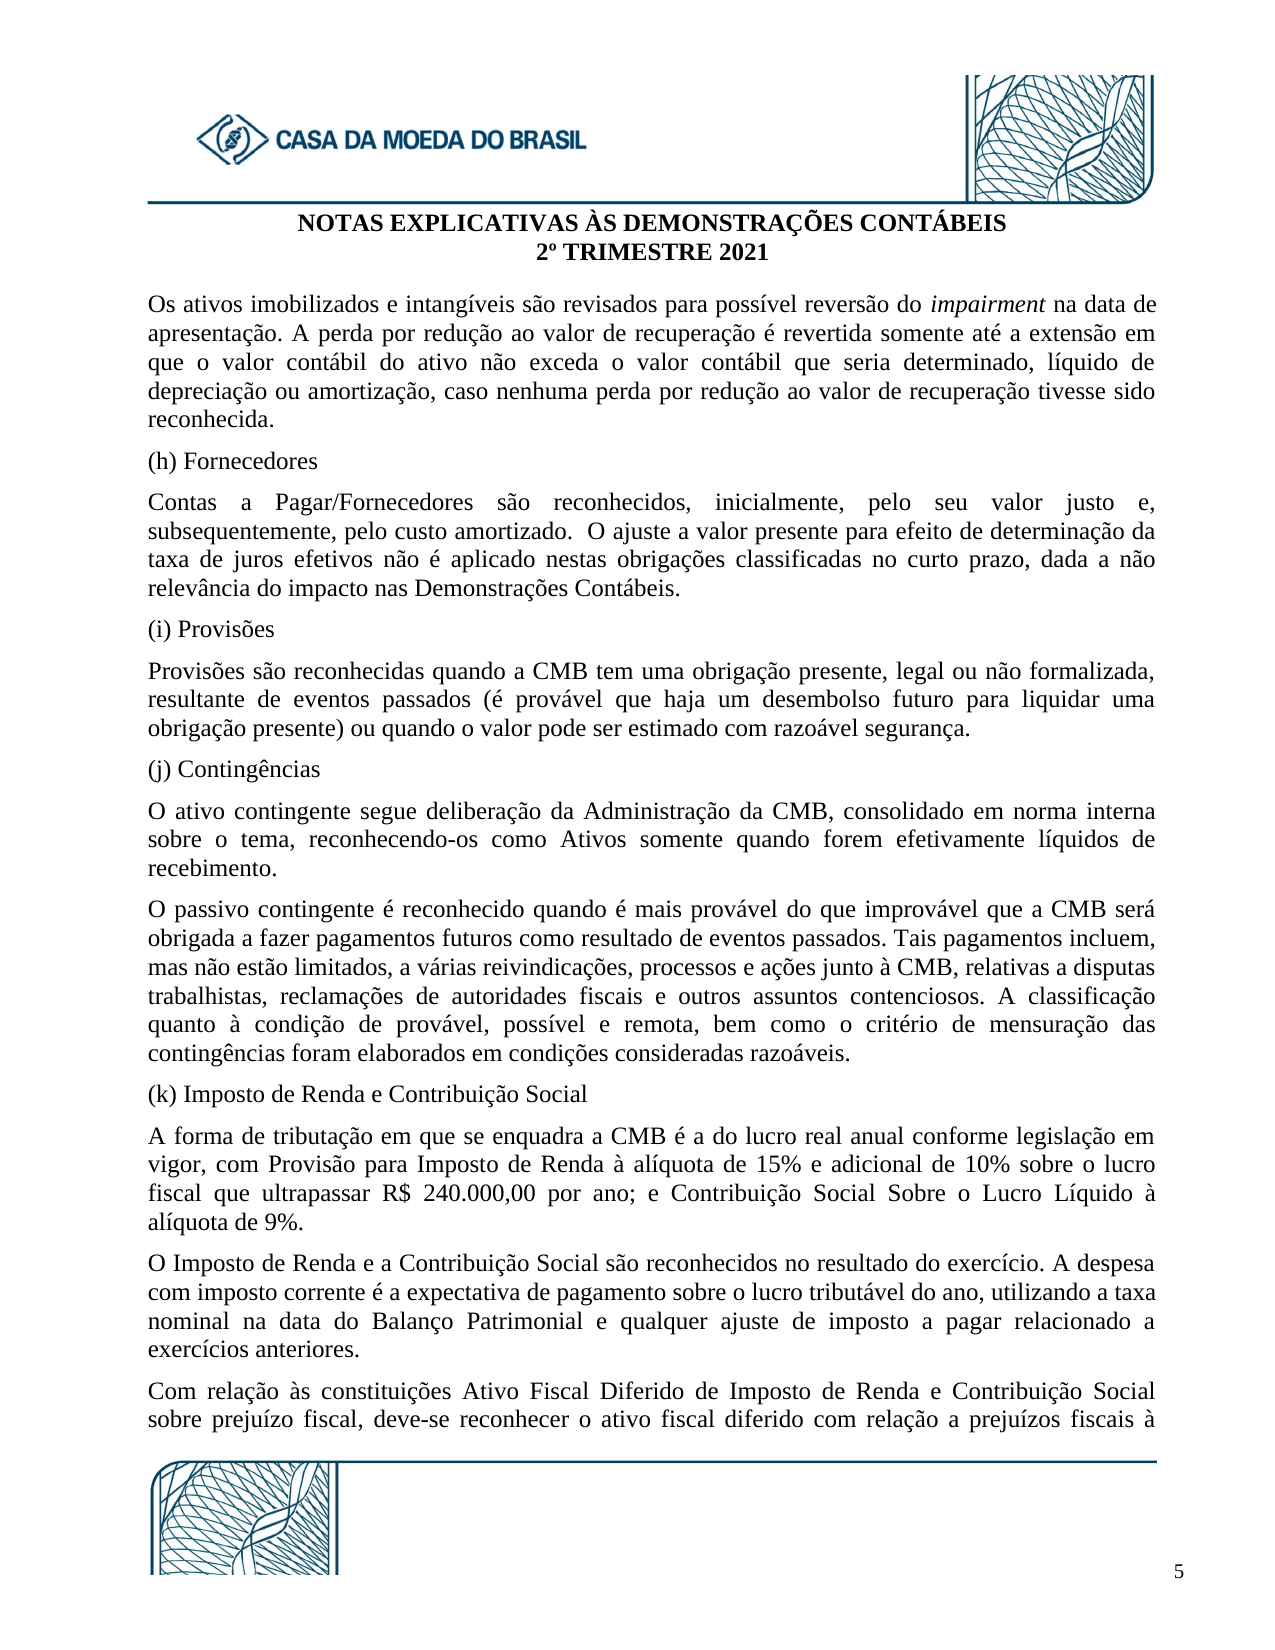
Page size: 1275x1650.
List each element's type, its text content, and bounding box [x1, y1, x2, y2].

text (i) Provisões [148, 614, 1157, 643]
text (j) Contingências [148, 754, 1157, 783]
text (h) Fornecedores [148, 446, 1157, 474]
text Provisões são reconhecidas quando a CMB tem uma obrigação presente, legal ou não formalizada, resultante de eventos passados (é provável que haja um desembolso futuro para liquidar uma obrigação presente) ou quando o valor pode ser estimado com razoável segurança. [148, 656, 1157, 742]
text O ativo contingente segue deliberação da Administração da CMB, consolidado em norma interna sobre o tema, reconhecendo-os como Ativos somente quando forem efetivamente líquidos de recebimento. [148, 796, 1157, 882]
text O Imposto de Renda e a Contribuição Social são reconhecidos no resultado do exercício. A despesa com imposto corrente é a expectativa de pagamento sobre o lucro tributável do ano, utilizando a taxa nominal na data do Balanço Patrimonial e qualquer ajuste de imposto a pagar relacionado a exercícios anteriores. [148, 1248, 1157, 1363]
text A forma de tributação em que se enquadra a CMB é a do lucro real anual conforme legislação em vigor, com Provisão para Imposto de Renda à alíquota de 15% e adicional de 10% sobre o lucro fiscal que ultrapassar R$ 240.000,00 por ano; e Contribuição Social Sobre o Lucro Líquido à alíquota de 9%. [148, 1121, 1157, 1236]
text Contas a Pagar/Fornecedores são reconhecidos, inicialmente, pelo seu valor justo e, subsequentemente, pelo custo amortizado. O ajuste a valor presente para efeito de determinação da taxa de juros efetivos não é aplicado nestas obrigações classificadas no curto prazo, dada a não relevância do impacto nas Demonstrações Contábeis. [148, 487, 1157, 602]
text Com relação às constituições Ativo Fiscal Diferido de Imposto de Renda e Contribuição Social sobre prejuízo fiscal, deve-se reconhecer o ativo fiscal diferido com relação a prejuízos fiscais à [148, 1376, 1157, 1433]
text O passivo contingente é reconhecido quando é mais provável do que improvável que a CMB será obrigada a fazer pagamentos futuros como resultado de eventos passados. Tais pagamentos incluem, mas não estão limitados, a várias reivindicações, processos e ações junto à CMB, relativas a disputas trabalhistas, reclamações de autoridades fiscais e outros assuntos contenciosos. A classificação quanto à condição de provável, possível e remota, bem como o critério de mensuração das contingências foram elaborados em condições consideradas razoáveis. [148, 894, 1157, 1067]
text Os ativos imobilizados e intangíveis são revisados para possível reversão do impairment na data de apresentação. A perda por redução ao valor de recuperação é revertida somente até a extensão em que o valor contábil do ativo não exceda o valor contábil que seria determinado, líquido de depreciação ou amortização, caso nenhuma perda por redução ao valor de recuperação tivesse sido reconhecida. [148, 289, 1157, 433]
text (k) Imposto de Renda e Contribuição Social [148, 1079, 1157, 1108]
